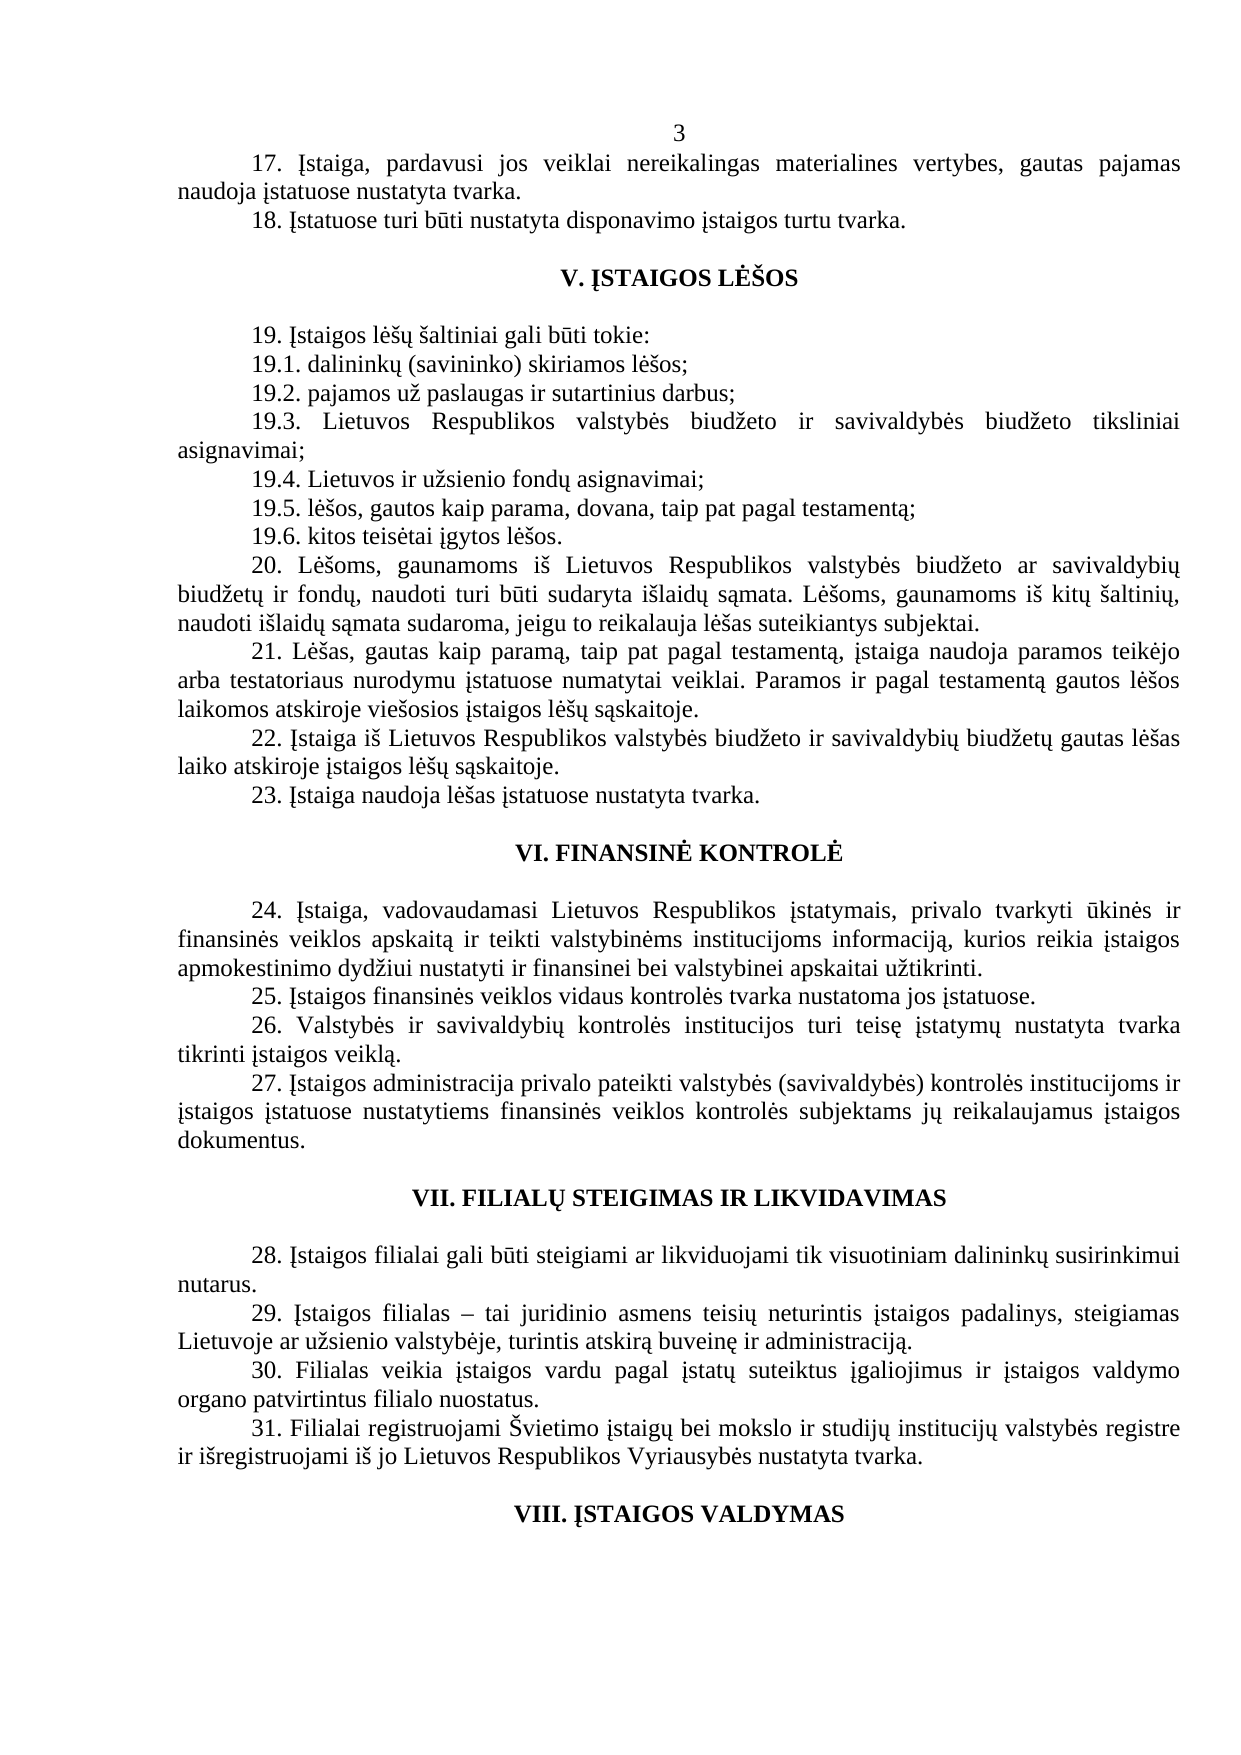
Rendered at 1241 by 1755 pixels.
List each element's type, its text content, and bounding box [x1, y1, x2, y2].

text 18. Įstatuose turi būti nustatyta disponavimo įstaigos turtu tvarka. [177, 205, 1181, 234]
text 26. Valstybės ir savivaldybių kontrolės institucijos turi teisę įstatymų nustatyta tvarka tikrinti įstaigos veiklą. [177, 1010, 1181, 1068]
text 22. Įstaiga iš Lietuvos Respublikos valstybės biudžeto ir savivaldybių biudžetų gautas lėšas laiko atskiroje įstaigos lėšų sąskaitoje. [177, 723, 1181, 780]
text 31. Filialai registruojami Švietimo įstaigų bei mokslo ir studijų institucijų valstybės registre ir išregistruojami iš jo Lietuvos Respublikos Vyriausybės nustatyta tvarka. [177, 1413, 1181, 1470]
text 24. Įstaiga, vadovaudamasi Lietuvos Respublikos įstatymais, privalo tvarkyti ūkinės ir finansinės veiklos apskaitą ir teikti valstybinėms institucijoms informaciją, kurios reikia įstaigos apmokestinimo dydžiui nustatyti ir finansinei bei valstybinei apskaitai užtikrinti. [177, 895, 1181, 981]
text 27. Įstaigos administracija privalo pateikti valstybės (savivaldybės) kontrolės institucijoms ir įstaigos įstatuose nustatytiems finansinės veiklos kontrolės subjektams jų reikalaujamus įstaigos dokumentus. [177, 1068, 1181, 1154]
text 19.4. Lietuvos ir užsienio fondų asignavimai; [177, 464, 1181, 493]
text 28. Įstaigos filialai gali būti steigiami ar likviduojami tik visuotiniam dalininkų susirinkimui nutarus. [177, 1240, 1181, 1298]
text 19.3. Lietuvos Respublikos valstybės biudžeto ir savivaldybės biudžeto tiksliniai asignavimai; [177, 406, 1181, 464]
text 19.6. kitos teisėtai įgytos lėšos. [177, 521, 1181, 550]
text 29. Įstaigos filialas – tai juridinio asmens teisių neturintis įstaigos padalinys, steigiamas Lietuvoje ar užsienio valstybėje, turintis atskirą buveinę ir administraciją. [177, 1298, 1181, 1355]
subtitle VI. FINANSINĖ KONTROLĖ [177, 838, 1181, 866]
subtitle V. ĮSTAIGOS LĖŠOS [177, 263, 1181, 291]
text 21. Lėšas, gautas kaip paramą, taip pat pagal testamentą, įstaiga naudoja paramos teikėjo arba testatoriaus nurodymu įstatuose numatytai veiklai. Paramos ir pagal testamentą gautos lėšos laikomos atskiroje viešosios įstaigos lėšų sąskaitoje. [177, 636, 1181, 723]
text 19.5. lėšos, gautos kaip parama, dovana, taip pat pagal testamentą; [177, 493, 1181, 521]
text 19.1. dalininkų (savininko) skiriamos lėšos; [177, 349, 1181, 378]
text 23. Įstaiga naudoja lėšas įstatuose nustatyta tvarka. [177, 780, 1181, 809]
text 20. Lėšoms, gaunamoms iš Lietuvos Respublikos valstybės biudžeto ar savivaldybių biudžetų ir fondų, naudoti turi būti sudaryta išlaidų sąmata. Lėšoms, gaunamoms iš kitų šaltinių, naudoti išlaidų sąmata sudaroma, jeigu to reikalauja lėšas suteikiantys subjektai. [177, 550, 1181, 636]
subtitle VII. FILIALŲ STEIGIMas IR LIKVIDAVIMas [177, 1183, 1181, 1211]
subtitle VIII. ĮSTAIGOS VALDYMAS [177, 1499, 1181, 1528]
text 30. Filialas veikia įstaigos vardu pagal įstatų suteiktus įgaliojimus ir įstaigos valdymo organo patvirtintus filialo nuostatus. [177, 1355, 1181, 1413]
text 25. Įstaigos finansinės veiklos vidaus kontrolės tvarka nustatoma jos įstatuose. [177, 981, 1181, 1010]
text 19. Įstaigos lėšų šaltiniai gali būti tokie: [177, 320, 1181, 349]
text 17. Įstaiga, pardavusi jos veiklai nereikalingas materialines vertybes, gautas pajamas naudoja įstatuose nustatyta tvarka. [177, 148, 1181, 205]
text 19.2. pajamos už paslaugas ir sutartinius darbus; [177, 378, 1181, 406]
